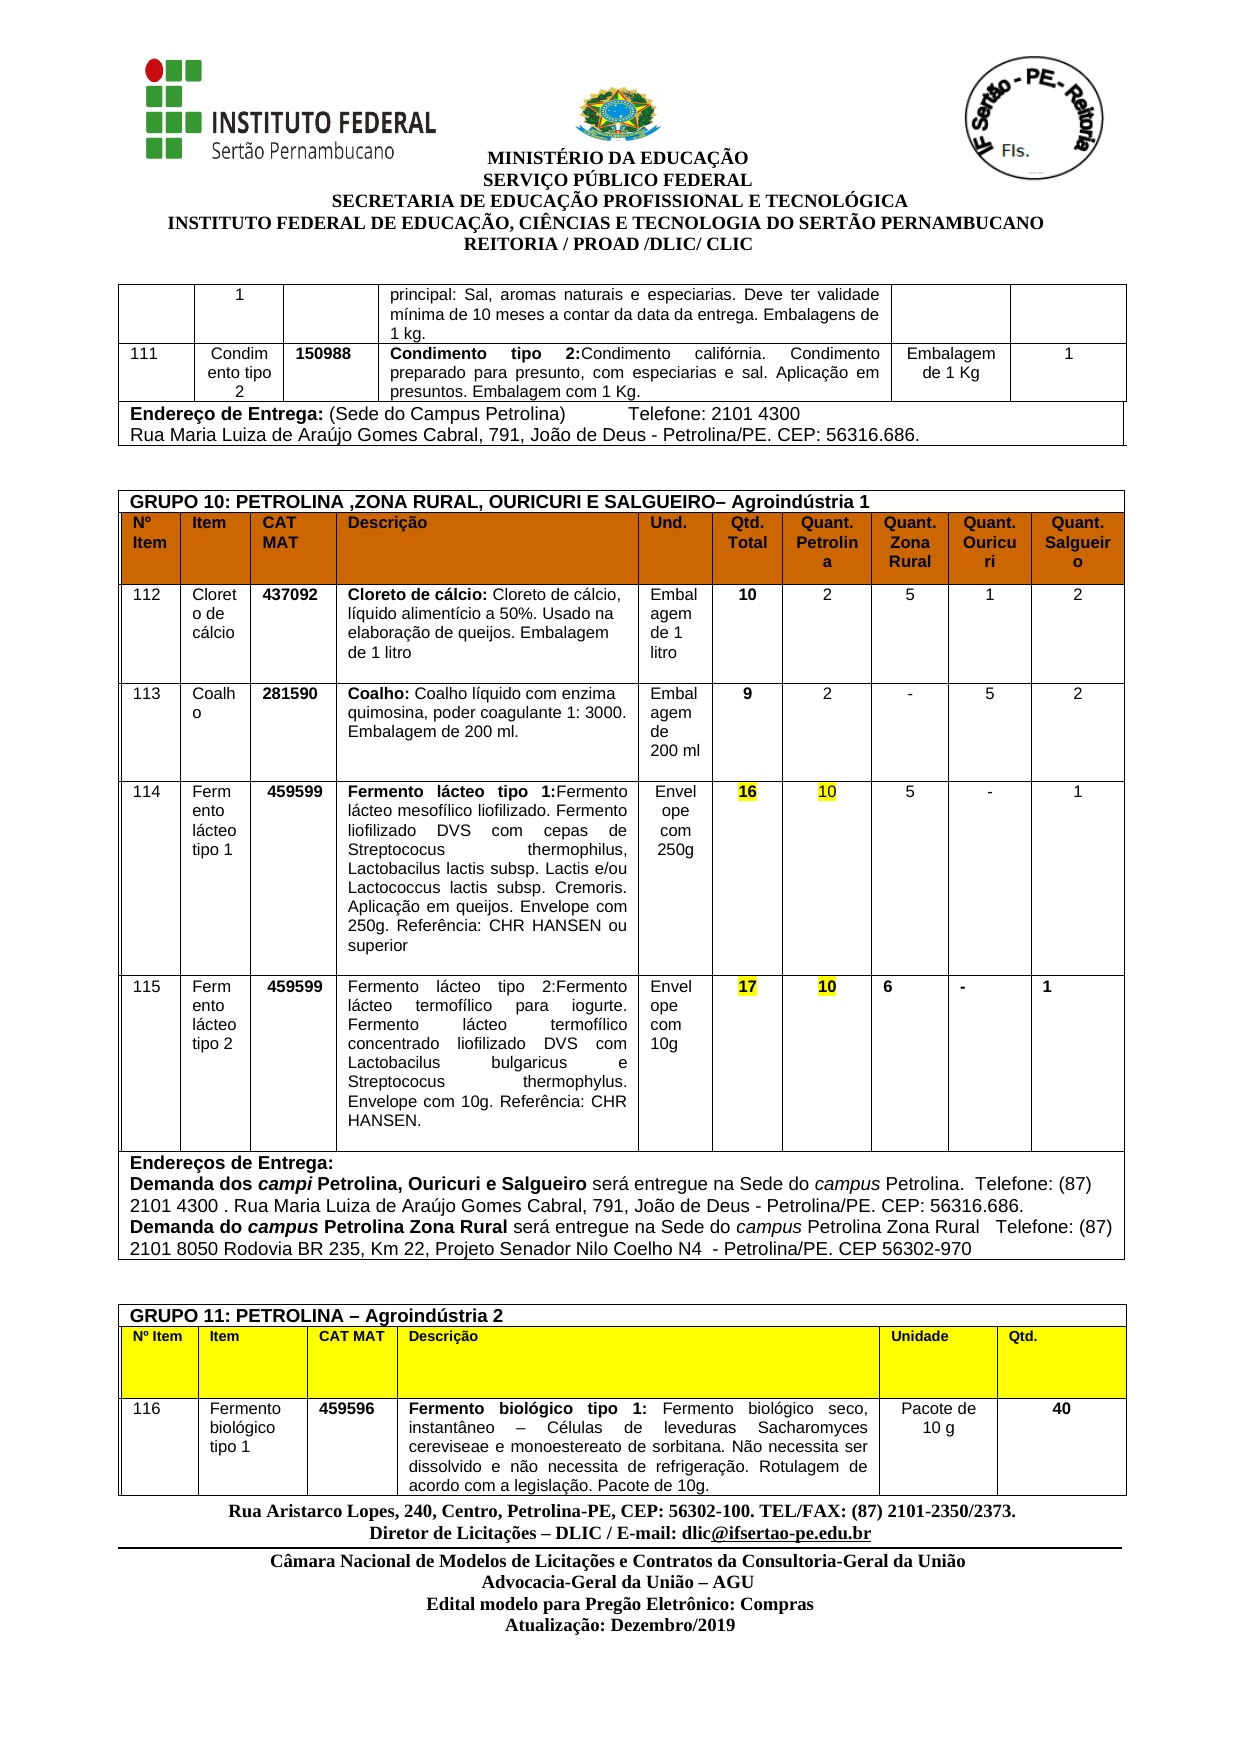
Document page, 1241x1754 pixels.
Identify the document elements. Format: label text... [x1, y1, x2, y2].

table_cell [1011, 285, 1126, 343]
table_cell 1 [1032, 976, 1124, 1151]
table_cell 116 [122, 1399, 198, 1495]
table_cell Nº Item [122, 1327, 198, 1398]
table_cell 459596 [308, 1399, 397, 1495]
table_cell 1 [949, 585, 1031, 682]
table_cell 1 [195, 285, 283, 343]
table_cell 150988 [284, 344, 378, 401]
picture [575, 87, 661, 141]
table_cell - [872, 684, 948, 781]
table_cell Und. [639, 513, 712, 584]
table_cell Item [181, 513, 250, 584]
table_cell 1 [1011, 344, 1126, 401]
table_cell 10 [783, 782, 871, 975]
picture [957, 45, 1111, 186]
table_cell Item [199, 1327, 307, 1398]
table_cell 2 [1032, 585, 1124, 682]
table_cell Nº Item [122, 513, 180, 584]
table_cell 16 [713, 782, 782, 975]
table_cell 5 [872, 782, 948, 975]
table_cell Fermento lácteo tipo 1:Fermento lácteo mesofílico liofilizado. Fermento liofilizado DVS com cepas de Streptococus thermophilus, Lactobacilus lactis subsp. Lactis e/ou Lactococcus lactis subsp. Cremoris. Aplicação em queijos. Envelope com 250g. Referência: CHR HANSEN ou superior [337, 782, 638, 975]
table_cell Fermento lácteo tipo 2 [181, 976, 250, 1151]
table_header GRUPO 10: PETROLINA ,ZONA RURAL, OURICURI E SALGUEIRO– Agroindústria 1 [119, 491, 1124, 512]
table_cell 9 [713, 684, 782, 781]
table_cell 111 [119, 344, 194, 401]
table_cell CAT MAT [251, 513, 336, 584]
table_cell [119, 285, 194, 343]
table_cell - [949, 782, 1031, 975]
table_cell 114 [122, 782, 180, 975]
table_cell Qtd. Total [713, 513, 782, 584]
table_cell Descrição [398, 1327, 879, 1398]
table_cell CAT MAT [308, 1327, 397, 1398]
table_cell Descrição [337, 513, 638, 584]
table_cell [892, 285, 1010, 343]
table_cell Coalho: Coalho líquido com enzima quimosina, poder coagulante 1: 3000. Embalagem de 200 ml. [337, 684, 638, 781]
table_cell 281590 [251, 684, 336, 781]
table_cell 2 [783, 585, 871, 682]
table_cell Fermento biológico tipo 1 [199, 1399, 307, 1495]
table_cell 113 [122, 684, 180, 781]
table_cell 40 [998, 1399, 1126, 1495]
table_cell Fermento biológico tipo 1: Fermento biológico seco, instantâneo – Células de leveduras Sacharomyces cereviseae e monoestereato de sorbitana. Não necessita ser dissolvido e não necessita de refrigeração. Rotulagem de acordo com a legislação. Pacote de 10g. [398, 1399, 879, 1495]
table_cell 5 [872, 585, 948, 682]
table_cell Quant. Ouricuri [949, 513, 1031, 584]
table_cell Cloreto de cálcio: Cloreto de cálcio, líquido alimentício a 50%. Usado na elaboração de queijos. Embalagem de 1 litro [337, 585, 638, 682]
table_cell 459599 [251, 782, 336, 975]
table_cell Pacote de 10 g [880, 1399, 997, 1495]
table_cell Quant. Salgueiro [1032, 513, 1124, 584]
table_cell Cloreto de cálcio [181, 585, 250, 682]
table_cell Envelope com 250g [639, 782, 712, 975]
table_cell Qtd. [998, 1327, 1126, 1398]
table_cell Endereços de Entrega: Demanda dos campi Petrolina, Ouricuri e Salgueiro será entregue na Sede do campus Petrolina. Telefone: (87) 2101 4300 . Rua Maria Luiza de Araújo Gomes Cabral, 791, João de Deus - Petrolina/PE. CEP: 56316.686. Demanda do campus Petrolina Zona Rural será entregue na Sede do campus Petrolina Zona Rural Telefone: (87) 2101 8050 Rodovia BR 235, Km 22, Projeto Senador Nilo Coelho N4 - Petrolina/PE. CEP 56302-970 [119, 1152, 1124, 1259]
table_cell Quant. Petrolina [783, 513, 871, 584]
table_cell 112 [122, 585, 180, 682]
table_cell 437092 [251, 585, 336, 682]
table_cell 5 [949, 684, 1031, 781]
table_cell Unidade [880, 1327, 997, 1398]
table_cell 1 [1032, 782, 1124, 975]
table_cell 10 [783, 976, 871, 1151]
table_cell [284, 285, 378, 343]
table_cell 10 [713, 585, 782, 682]
table_cell 459599 [251, 976, 336, 1151]
table_header GRUPO 11: PETROLINA – Agroindústria 2 [119, 1305, 1126, 1326]
table_cell Fermento lácteo tipo 2:Fermento lácteo termofílico para iogurte. Fermento lácteo termofílico concentrado liofilizado DVS com Lactobacilus bulgaricus e Streptococus thermophylus. Envelope com 10g. Referência: CHR HANSEN. [337, 976, 638, 1151]
table_cell Coalho [181, 684, 250, 781]
table_cell principal: Sal, aromas naturais e especiarias. Deve ter validade mínima de 10 meses a contar da data da entrega. Embalagens de 1 kg. [379, 285, 891, 343]
table_cell Condimento tipo 2 [195, 344, 283, 401]
table_cell 17 [713, 976, 782, 1151]
table_cell Condimento tipo 2:Condimento califórnia. Condimento preparado para presunto, com especiarias e sal. Aplicação em presuntos. Embalagem com 1 Kg. [379, 344, 891, 401]
table_cell - [949, 976, 1031, 1151]
table_cell Envelope com 10g [639, 976, 712, 1151]
table_cell Endereço de Entrega: (Sede do Campus Petrolina) Telefone: 2101 4300 Rua Maria Luiza de Araújo Gomes Cabral, 791, João de Deus - Petrolina/PE. CEP: 56316.686. [119, 402, 1123, 445]
table_cell Embalagem de 1 litro [639, 585, 712, 682]
picture [145, 58, 435, 159]
table_cell Embalagem de 1 Kg [892, 344, 1010, 401]
table_cell 6 [872, 976, 948, 1151]
table_cell Fermento lácteo tipo 1 [181, 782, 250, 975]
table_cell 115 [122, 976, 180, 1151]
table_cell Quant. Zona Rural [872, 513, 948, 584]
table_cell 2 [1032, 684, 1124, 781]
table_cell Embalagem de 200 ml [639, 684, 712, 781]
table_cell 2 [783, 684, 871, 781]
